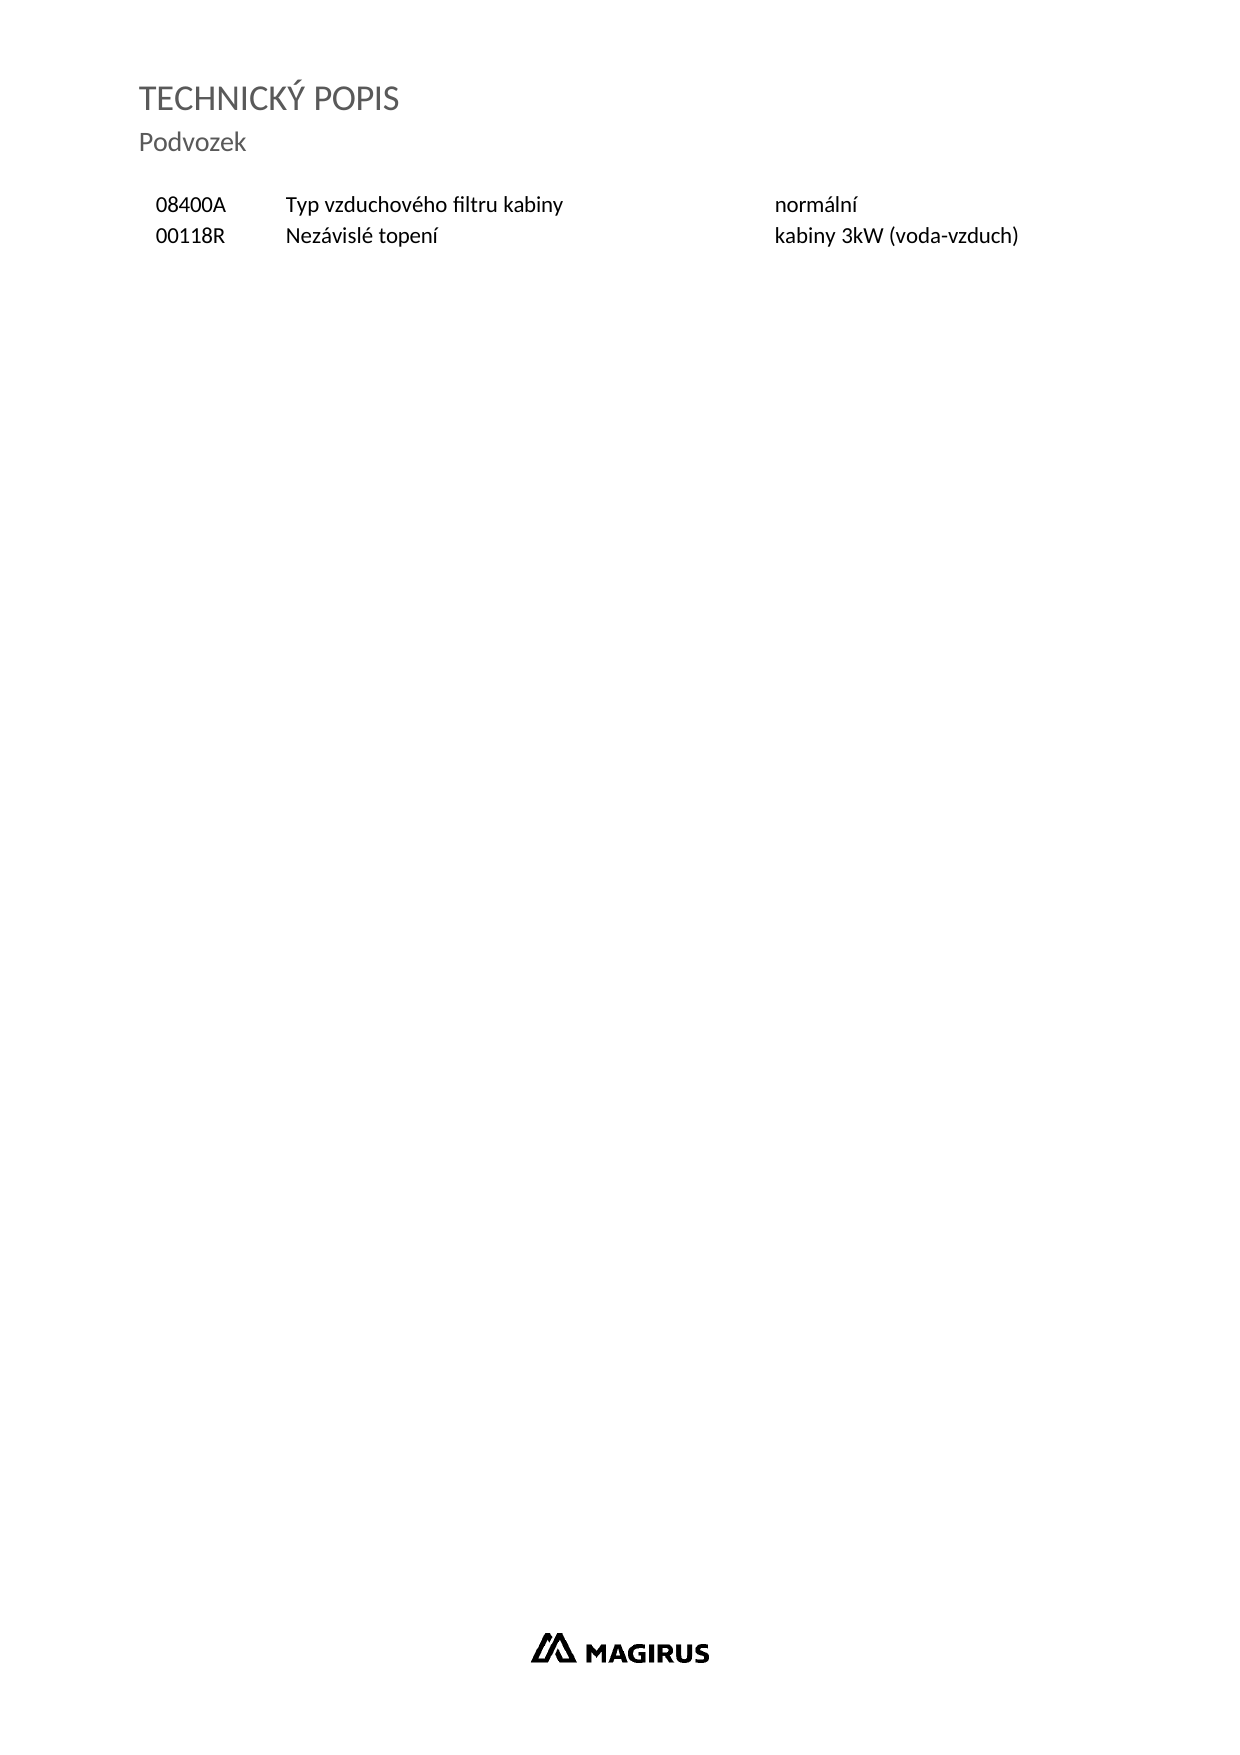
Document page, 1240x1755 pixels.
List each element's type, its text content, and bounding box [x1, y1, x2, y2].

table_cell kabiny 3kW (voda-vzduch) [670, 220, 1026, 251]
table_cell 08400A [150, 186, 256, 220]
table_cell Nezávislé topení [256, 220, 669, 251]
table_cell 00118R [150, 220, 256, 251]
table_cell Typ vzduchového filtru kabiny [256, 186, 669, 220]
table_cell normální [670, 186, 1026, 220]
